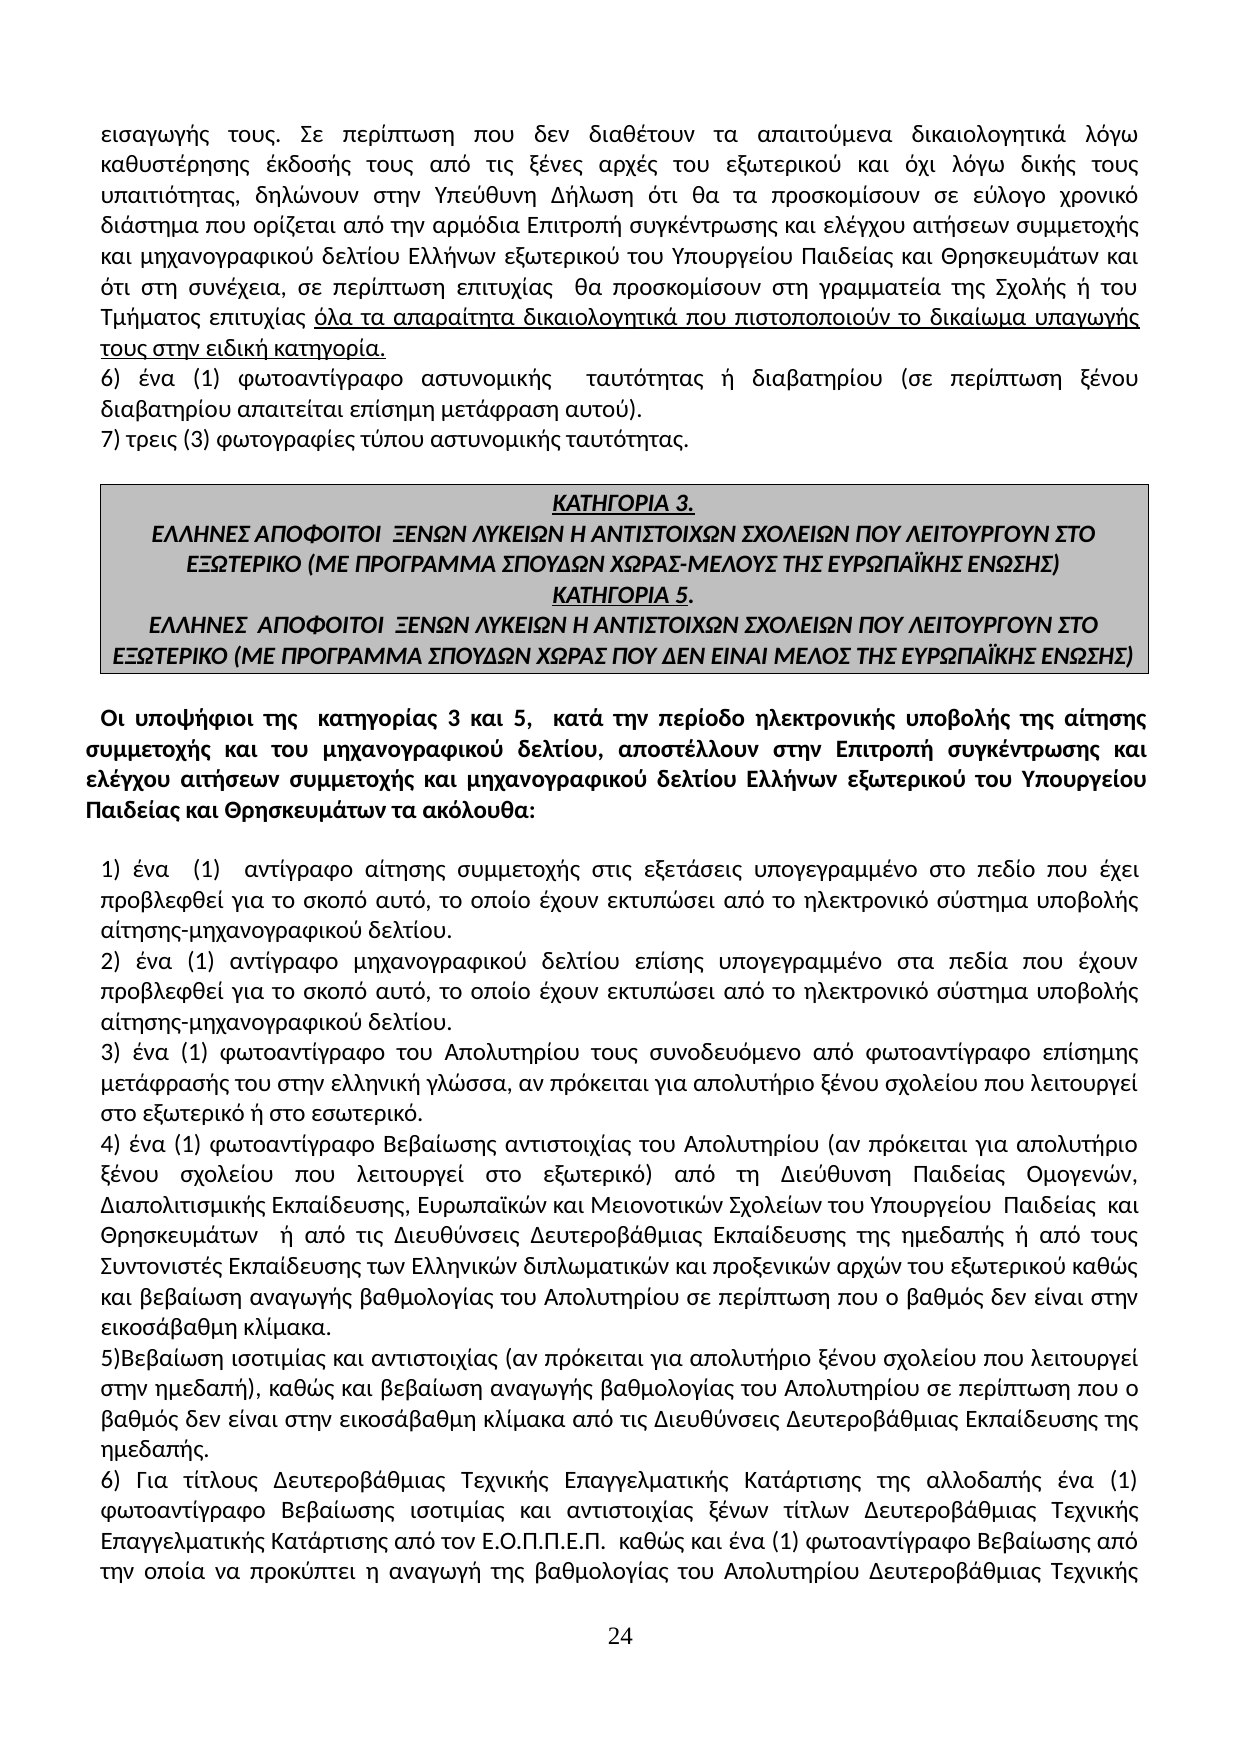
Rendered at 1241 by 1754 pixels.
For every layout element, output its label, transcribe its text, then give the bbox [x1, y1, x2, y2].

text ΕΛΛΗΝΕΣ ΑΠΟΦΟΙΤΟΙ ΞΕΝΩΝ ΛΥΚΕΙΩΝ Ή ΑΝΤΙΣΤΟΙΧΩΝ ΣΧΟΛΕΙΩΝ ΠΟΥ ΛΕΙΤΟΥΡΓΟΥΝ ΣΤΟ ΕΞΩΤΕΡΙΚΟ (ΜΕ ΠΡΟΓΡΑΜΜΑ ΣΠΟΥΔΩΝ ΧΩΡΑΣ-ΜΕΛΟΥΣ ΤΗΣ ΕΥΡΩΠΑΪΚΗΣ ΕΝΩΣΗΣ) [101, 515, 1148, 576]
text 6) Για τίτλους Δευτεροβάθμιας Τεχνικής Επαγγελματικής Κατάρτισης της αλλοδαπής ένα (1) φωτοαντίγραφο Βεβαίωσης ισοτιμίας και αντιστοιχίας ξένων τίτλων Δευτεροβάθμιας Τεχνικής Επαγγελματικής Κατάρτισης από τον Ε.Ο.Π.Π.Ε.Π. καθώς και ένα (1) φωτοαντίγραφο Βεβαίωσης από την οποία να προκύπτει η αναγωγή της βαθμολογίας του Απολυτηρίου Δευτεροβάθμιας Τεχνικής [100, 1464, 1140, 1586]
text 5)Βεβαίωση ισοτιμίας και αντιστοιχίας (αν πρόκειται για απολυτήριο ξένου σχολείου που λειτουργεί στην ημεδαπή), καθώς και βεβαίωση αναγωγής βαθμολογίας του Απολυτηρίου σε περίπτωση που ο βαθμός δεν είναι στην εικοσάβαθμη κλίμακα από τις Διευθύνσεις Δευτεροβάθμιας Εκπαίδευσης της ημεδαπής. [100, 1342, 1140, 1464]
text 7) τρεις (3) φωτογραφίες τύπου αστυνομικής ταυτότητας. [100, 423, 1140, 454]
text 3) ένα (1) φωτοαντίγραφο του Απολυτηρίου τους συνοδευόμενο από φωτοαντίγραφο επίσημης μετάφρασής του στην ελληνική γλώσσα, αν πρόκειται για απολυτήριο ξένου σχολείου που λειτουργεί στο εξωτερικό ή στο εσωτερικό. [100, 1036, 1140, 1128]
text 2) ένα (1) αντίγραφο μηχανογραφικού δελτίου επίσης υπογεγραμμένο στα πεδία που έχουν προβλεφθεί για το σκοπό αυτό, το οποίο έχουν εκτυπώσει από το ηλεκτρονικό σύστημα υποβολής αίτησης-μηχανογραφικού δελτίου. [100, 945, 1140, 1036]
text ΚΑΤΗΓΟΡΙΑ 5. [101, 576, 1148, 606]
text Οι υποψήφιοι της κατηγορίας 3 και 5, κατά την περίοδο ηλεκτρονικής υποβολής της αίτησης συμμετοχής και του μηχανογραφικού δελτίου, αποστέλλουν στην Επιτροπή συγκέντρωσης και ελέγχου αιτήσεων συμμετοχής και μηχανογραφικού δελτίου Ελλήνων εξωτερικού του Υπουργείου Παιδείας και Θρησκευμάτων τα ακόλουθα: [86, 702, 1149, 824]
text ΕΛΛΗΝΕΣ ΑΠΟΦΟΙΤΟΙ ΞΕΝΩΝ ΛΥΚΕΙΩΝ Ή ΑΝΤΙΣΤΟΙΧΩΝ ΣΧΟΛΕΙΩΝ ΠΟΥ ΛΕΙΤΟΥΡΓΟΥΝ ΣΤΟ ΕΞΩΤΕΡΙΚΟ (ΜΕ ΠΡΟΓΡΑΜΜΑ ΣΠΟΥΔΩΝ ΧΩΡΑΣ ΠΟΥ ΔΕΝ ΕΙΝΑΙ ΜΕΛΟΣ ΤΗΣ ΕΥΡΩΠΑΪΚΗΣ ΕΝΩΣΗΣ) [101, 606, 1148, 673]
text 4) ένα (1) φωτοαντίγραφο Βεβαίωσης αντιστοιχίας του Απολυτηρίου (αν πρόκειται για απολυτήριο ξένου σχολείου που λειτουργεί στο εξωτερικό) από τη Διεύθυνση Παιδείας Ομογενών, Διαπολιτισμικής Εκπαίδευσης, Eυρωπαϊκών και Μειονοτικών Σχολείων του Υπουργείου Παιδείας και Θρησκευμάτων ή από τις Διευθύνσεις Δευτεροβάθμιας Εκπαίδευσης της ημεδαπής ή από τους Συντονιστές Εκπαίδευσης των Ελληνικών διπλωματικών και προξενικών αρχών του εξωτερικού καθώς και βεβαίωση αναγωγής βαθμολογίας του Απολυτηρίου σε περίπτωση που ο βαθμός δεν είναι στην εικοσάβαθμη κλίμακα. [100, 1128, 1140, 1342]
text 6) ένα (1) φωτοαντίγραφο αστυνομικής ταυτότητας ή διαβατηρίου (σε περίπτωση ξένου διαβατηρίου απαιτείται επίσημη μετάφραση αυτού). [100, 362, 1140, 423]
text 1) ένα (1) αντίγραφο αίτησης συμμετοχής στις εξε­τάσεις υπογεγραμμένο στο πεδίο που έχει προβλεφθεί για το σκοπό αυτό, το οποίο έχουν εκτυπώσει από το ηλεκτρονικό σύστημα υποβολής αίτησης-μηχανογραφικού δελτίου. [100, 853, 1140, 945]
text ΚΑΤΗΓΟΡΙΑ 3. [101, 485, 1148, 515]
text εισαγωγής τους. Σε περίπτωση που δεν διαθέτουν τα απαιτούμενα δικαιολογητικά λόγω καθυστέρησης έκδοσής τους από τις ξένες αρχές του εξωτερικού και όχι λόγω δικής τους υπαιτιότητας, δηλώνουν στην Υπεύθυνη Δήλωση ότι θα τα προσκομίσουν σε εύλογο χρονικό διάστημα που ορίζεται από την αρμόδια Επιτροπή συγκέντρωσης και ελέγχου αιτήσεων συμμετοχής και μηχανογραφικού δελτίου Ελλήνων εξωτερικού του Υπουργείου Παιδείας και Θρησκευμάτων και ότι στη συνέχεια, σε περίπτωση επιτυχίας θα προσκομίσουν στη γραμματεία της Σχολής ή του Τμήματος επιτυχίας όλα τα απαραίτητα δικαιολογητικά που πιστοποποιούν το δικαίωμα υπαγωγής τους στην ειδική κατηγορία. [100, 118, 1140, 362]
